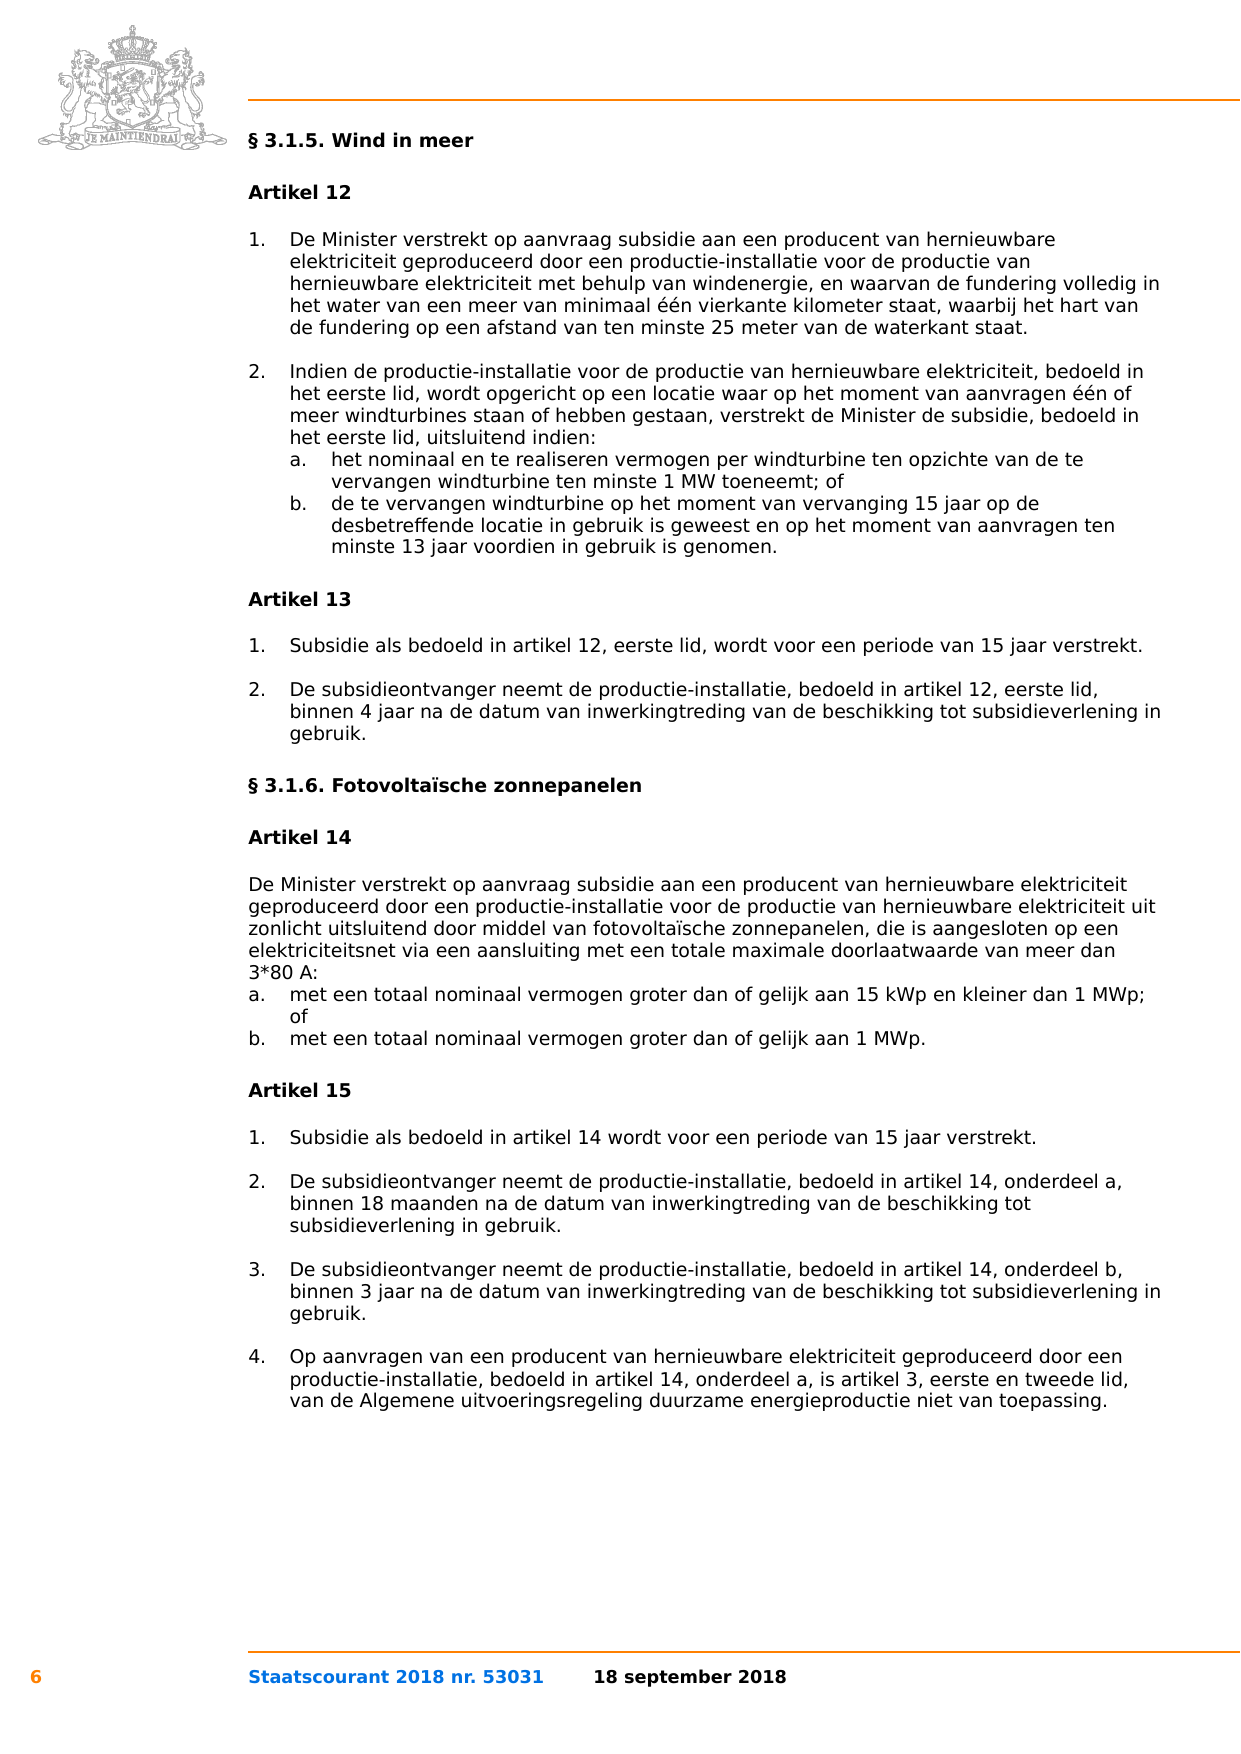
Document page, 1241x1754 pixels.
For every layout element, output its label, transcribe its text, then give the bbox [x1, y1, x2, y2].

text De Minister verstrekt op aanvraag subsidie aan een producent van hernieuwbare elektriciteit geproduceerd door een productie-installatie voor de productie van hernieuwbare elektriciteit uit zonlicht uitsluitend door middel van fotovoltaïsche zonnepanelen, die is aangesloten op een elektriciteitsnet via een aansluiting met een totale maximale doorlaatwaarde van meer dan 3*80 A: [248, 874, 1163, 984]
text 1. De Minister verstrekt op aanvraag subsidie aan een producent van hernieuwbare elektriciteit geproduceerd door een productie-installatie voor de productie van hernieuwbare elektriciteit met behulp van windenergie, en waarvan de fundering volledig in het water van een meer van minimaal één vierkante kilometer staat, waarbij het hart van de fundering op een afstand van ten minste 25 meter van de waterkant staat. [248, 229, 1163, 339]
subtitle Artikel 15 [248, 1080, 1163, 1102]
subtitle § 3.1.5. Wind in meer [248, 130, 1163, 152]
text b. met een totaal nominaal vermogen groter dan of gelijk aan 1 MWp. [248, 1028, 1163, 1050]
text 2. De subsidieontvanger neemt de productie-installatie, bedoeld in artikel 14, onderdeel a, binnen 18 maanden na de datum van inwerkingtreding van de beschikking tot subsidieverlening in gebruik. [248, 1171, 1163, 1237]
text 1. Subsidie als bedoeld in artikel 12, eerste lid, wordt voor een periode van 15 jaar verstrekt. [248, 635, 1163, 657]
text 2. Indien de productie-installatie voor de productie van hernieuwbare elektriciteit, bedoeld in het eerste lid, wordt opgericht op een locatie waar op het moment van aanvragen één of meer windturbines staan of hebben gestaan, verstrekt de Minister de subsidie, bedoeld in het eerste lid, uitsluitend indien: [248, 361, 1163, 448]
subtitle Artikel 13 [248, 588, 1163, 610]
text 4. Op aanvragen van een producent van hernieuwbare elektriciteit geproduceerd door een productie-installatie, bedoeld in artikel 14, onderdeel a, is artikel 3, eerste en tweede lid, van de Algemene uitvoeringsregeling duurzame energieproductie niet van toepassing. [248, 1346, 1163, 1412]
text 3. De subsidieontvanger neemt de productie-installatie, bedoeld in artikel 14, onderdeel b, binnen 3 jaar na de datum van inwerkingtreding van de beschikking tot subsidieverlening in gebruik. [248, 1259, 1163, 1324]
text 2. De subsidieontvanger neemt de productie-installatie, bedoeld in artikel 12, eerste lid, binnen 4 jaar na de datum van inwerkingtreding van de beschikking tot subsidieverlening in gebruik. [248, 679, 1163, 745]
subtitle Artikel 12 [248, 182, 1163, 204]
text a. het nominaal en te realiseren vermogen per windturbine ten opzichte van de te vervangen windturbine ten minste 1 MW toeneemt; of [289, 448, 1163, 492]
picture [38, 25, 227, 150]
subtitle Artikel 14 [248, 827, 1163, 849]
text 1. Subsidie als bedoeld in artikel 14 wordt voor een periode van 15 jaar verstrekt. [248, 1127, 1163, 1149]
text b. de te vervangen windturbine op het moment van vervanging 15 jaar op de desbetreffende locatie in gebruik is geweest en op het moment van aanvragen ten minste 13 jaar voordien in gebruik is genomen. [289, 492, 1163, 558]
subtitle § 3.1.6. Fotovoltaïsche zonnepanelen [248, 775, 1163, 797]
text a. met een totaal nominaal vermogen groter dan of gelijk aan 15 kWp en kleiner dan 1 MWp; of [248, 984, 1163, 1028]
